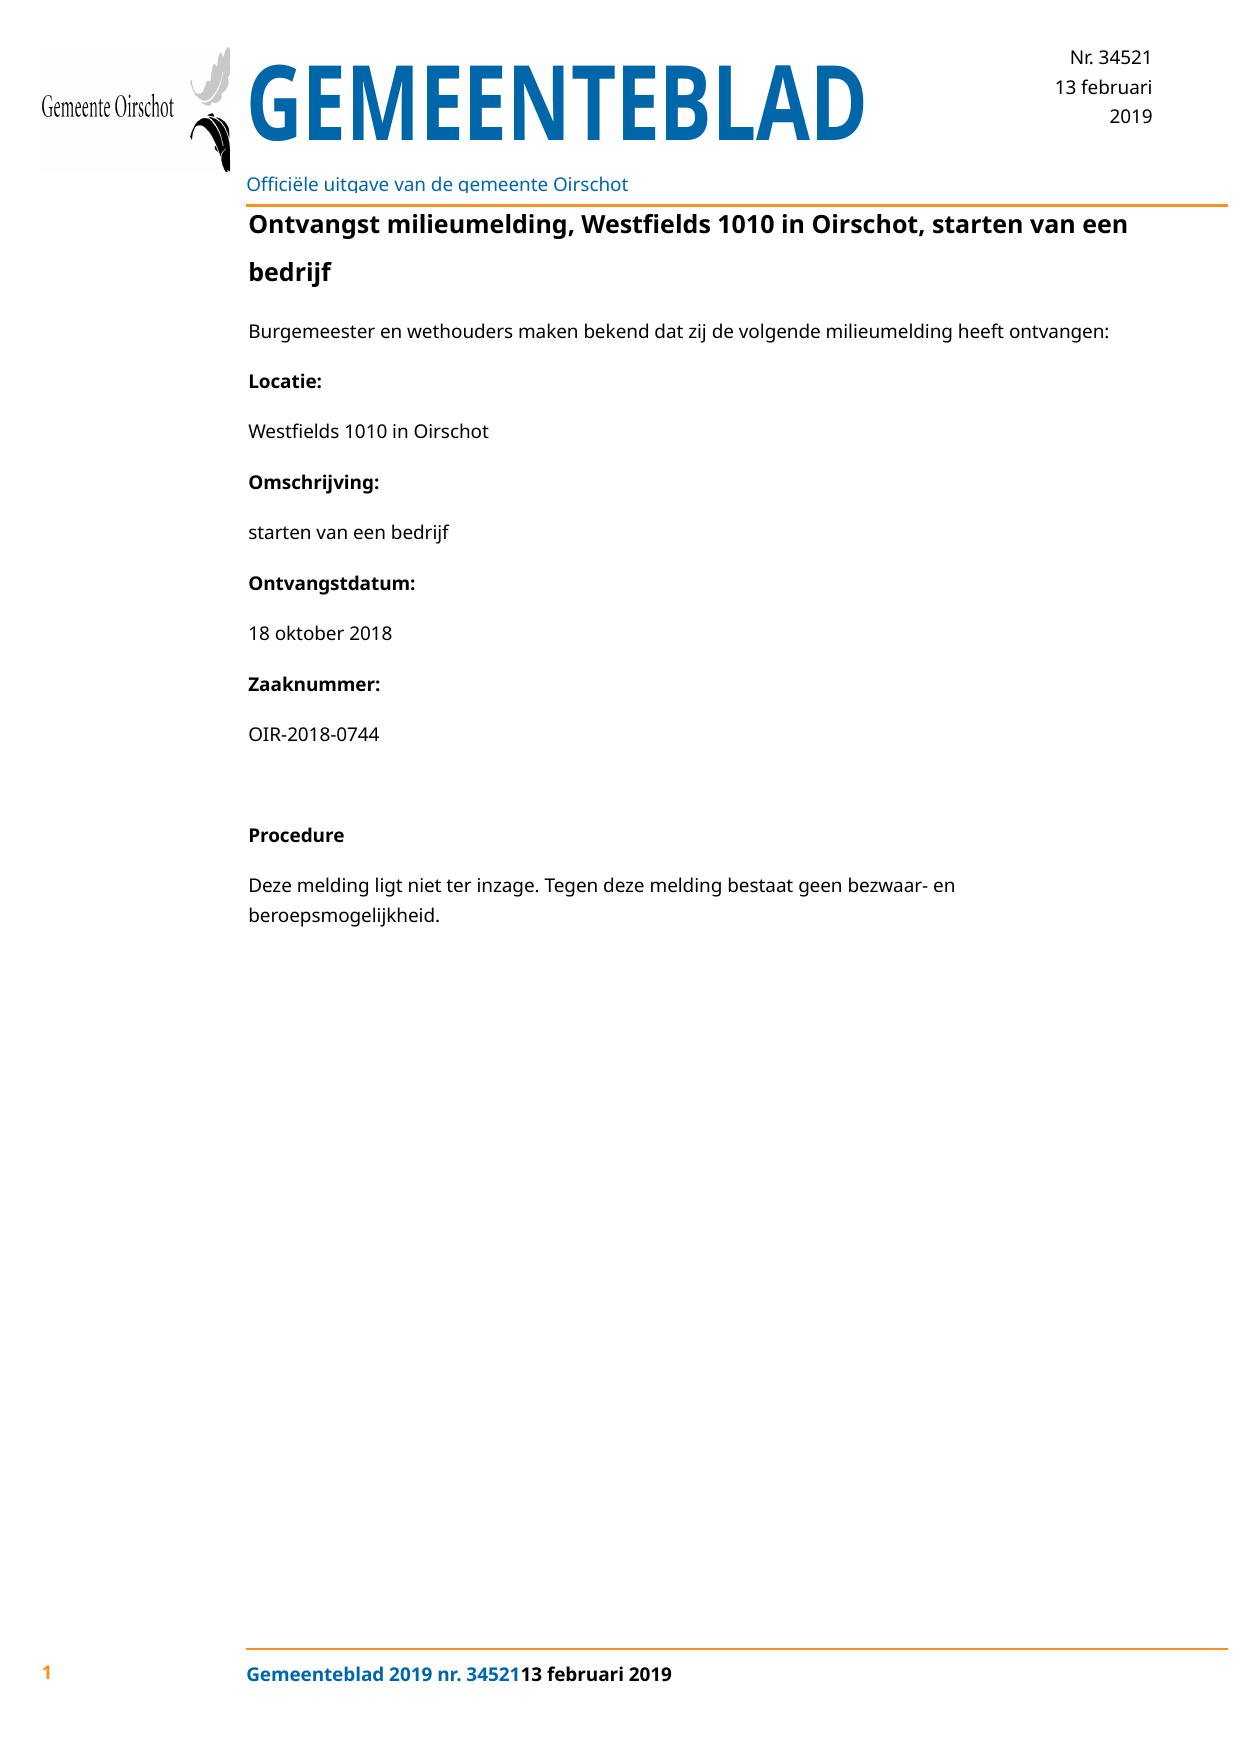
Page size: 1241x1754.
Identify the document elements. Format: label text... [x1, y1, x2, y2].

text Ontvangst milieumelding, Westfields 1010 in Oirschot, starten van een bedrijf [248, 207, 1152, 288]
text Zaaknummer: [248, 671, 1152, 697]
text Burgemeester en wethouders maken bekend dat zij de volgende milieumelding heeft ontvangen: [248, 318, 1152, 344]
text OIR-2018-0744 [248, 721, 1152, 747]
text Locatie: [248, 368, 1152, 394]
text starten van een bedrijf [248, 519, 1152, 545]
text Deze melding ligt niet ter inzage. Tegen deze melding bestaat geen bezwaar- en beroepsmogelijkheid. [248, 872, 1152, 928]
text Westfields 1010 in Oirschot [248, 419, 1152, 444]
text Ontvangstdatum: [248, 570, 1152, 596]
picture [41, 47, 231, 172]
text Omschrijving: [248, 469, 1152, 495]
text 18 oktober 2018 [248, 620, 1152, 646]
text Procedure [248, 822, 1152, 848]
